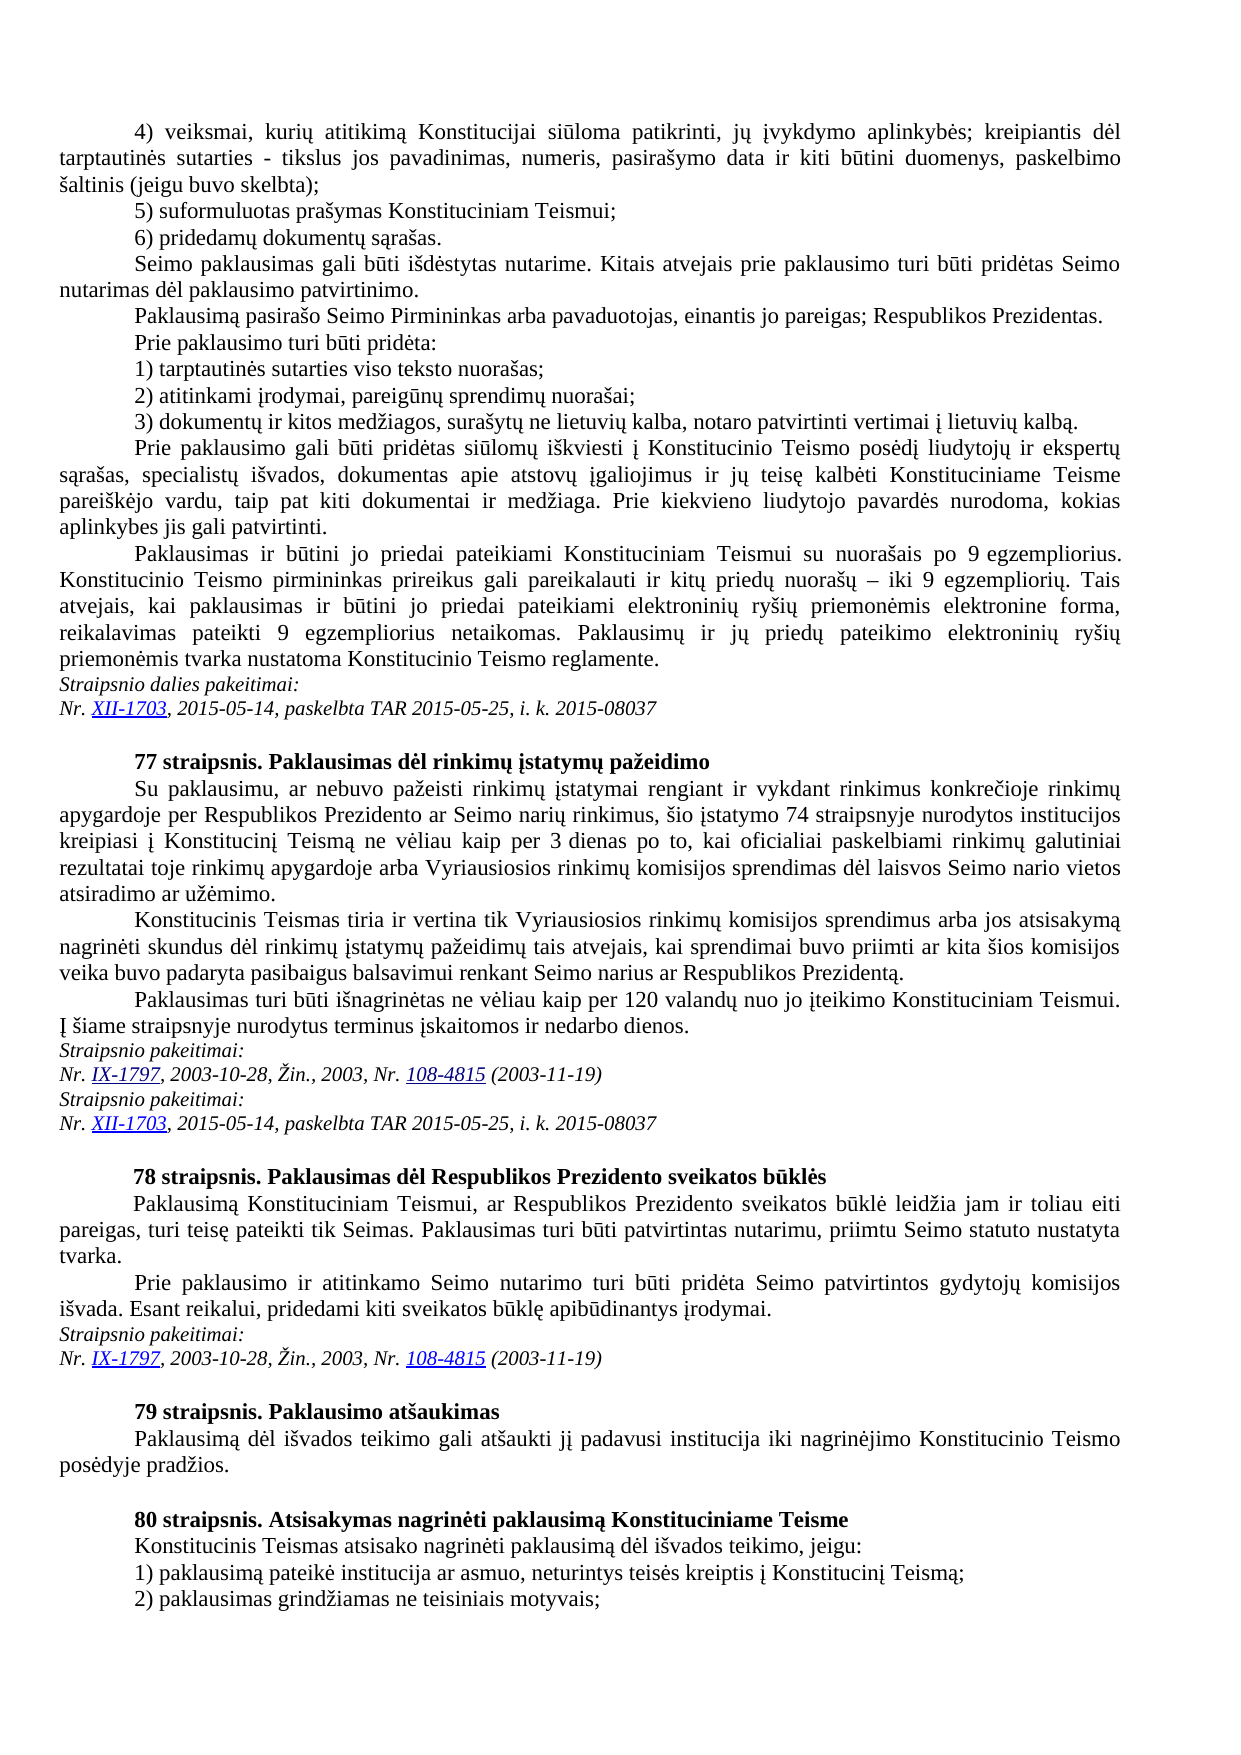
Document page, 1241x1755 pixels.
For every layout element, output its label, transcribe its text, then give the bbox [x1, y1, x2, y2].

text 2) atitinkami įrodymai, pareigūnų sprendimų nuorašai; [59, 382, 1122, 408]
text 78 straipsnis. Paklausimas dėl Respublikos Prezidento sveikatos būklės [59, 1163, 1122, 1190]
text 6) pridedamų dokumentų sąrašas. [59, 223, 1122, 250]
text Straipsnio pakeitimai: [59, 1086, 1122, 1111]
text 5) suformuluotas prašymas Konstituciniam Teismui; [59, 197, 1122, 223]
text Konstitucinis Teismas tiria ir vertina tik Vyriausiosios rinkimų komisijos sprendimus arba jos atsisakymą nagrinėti skundus dėl rinkimų įstatymų pažeidimų tais atvejais, kai sprendimai buvo priimti ar kita šios komisijos veika buvo padaryta pasibaigus balsavimui renkant Seimo narius ar Respublikos Prezidentą. [59, 907, 1122, 986]
text 80 straipsnis. Atsisakymas nagrinėti paklausimą Konstituciniame Teisme [59, 1506, 1122, 1532]
text Nr. XII-1703, 2015-05-14, paskelbta TAR 2015-05-25, i. k. 2015-08037 [59, 1111, 1122, 1134]
text 1) tarptautinės sutarties viso teksto nuorašas; [59, 355, 1122, 382]
text Paklausimas turi būti išnagrinėtas ne vėliau kaip per 120 valandų nuo jo įteikimo Konstituciniam Teismui. Į šiame straipsnyje nurodytus terminus įskaitomos ir nedarbo dienos. [59, 986, 1122, 1038]
text Paklausimą Konstituciniam Teismui, ar Respublikos Prezidento sveikatos būklė leidžia jam ir toliau eiti pareigas, turi teisę pateikti tik Seimas. Paklausimas turi būti patvirtintas nutarimu, priimtu Seimo statuto nustatyta tvarka. [59, 1190, 1122, 1269]
text Paklausimą dėl išvados teikimo gali atšaukti jį padavusi institucija iki nagrinėjimo Konstitucinio Teismo posėdyje pradžios. [59, 1425, 1122, 1477]
text Straipsnio dalies pakeitimai: [59, 672, 1122, 696]
text Prie paklausimo turi būti pridėta: [59, 329, 1122, 355]
text 1) paklausimą pateikė institucija ar asmuo, neturintys teisės kreiptis į Konstitucinį Teismą; [59, 1559, 1122, 1585]
text Nr. XII-1703, 2015-05-14, paskelbta TAR 2015-05-25, i. k. 2015-08037 [59, 696, 1122, 720]
text Nr. IX-1797, 2003-10-28, Žin., 2003, Nr. 108-4815 (2003-11-19) [59, 1346, 1122, 1369]
text Konstitucinis Teismas atsisako nagrinėti paklausimą dėl išvados teikimo, jeigu: [59, 1532, 1122, 1559]
text Seimo paklausimas gali būti išdėstytas nutarime. Kitais atvejais prie paklausimo turi būti pridėtas Seimo nutarimas dėl paklausimo patvirtinimo. [59, 250, 1122, 303]
text 2) paklausimas grindžiamas ne teisiniais motyvais; [59, 1585, 1122, 1612]
text 3) dokumentų ir kitos medžiagos, surašytų ne lietuvių kalba, notaro patvirtinti vertimai į lietuvių kalbą. [59, 408, 1122, 434]
text Nr. IX-1797, 2003-10-28, Žin., 2003, Nr. 108-4815 (2003-11-19) [59, 1062, 1122, 1086]
text Prie paklausimo gali būti pridėtas siūlomų iškviesti į Konstitucinio Teismo posėdį liudytojų ir ekspertų sąrašas, specialistų išvados, dokumentas apie atstovų įgaliojimus ir jų teisę kalbėti Konstituciniame Teisme pareiškėjo vardu, taip pat kiti dokumentai ir medžiaga. Prie kiekvieno liudytojo pavardės nurodoma, kokias aplinkybes jis gali patvirtinti. [59, 434, 1122, 540]
text 77 straipsnis. Paklausimas dėl rinkimų įstatymų pažeidimo [59, 748, 1122, 775]
text Straipsnio pakeitimai: [59, 1321, 1122, 1346]
text Straipsnio pakeitimai: [59, 1038, 1122, 1062]
text 79 straipsnis. Paklausimo atšaukimas [59, 1398, 1122, 1425]
text 4) veiksmai, kurių atitikimą Konstitucijai siūloma patikrinti, jų įvykdymo aplinkybės; kreipiantis dėl tarptautinės sutarties - tikslus jos pavadinimas, numeris, pasirašymo data ir kiti būtini duomenys, paskelbimo šaltinis (jeigu buvo skelbta); [59, 118, 1122, 197]
text Prie paklausimo ir atitinkamo Seimo nutarimo turi būti pridėta Seimo patvirtintos gydytojų komisijos išvada. Esant reikalui, pridedami kiti sveikatos būklę apibūdinantys įrodymai. [59, 1269, 1122, 1321]
text Paklausimą pasirašo Seimo Pirmininkas arba pavaduotojas, einantis jo pareigas; Respublikos Prezidentas. [59, 303, 1122, 329]
text Paklausimas ir būtini jo priedai pateikiami Konstituciniam Teismui su nuorašais po 9 egzempliorius. Konstitucinio Teismo pirmininkas prireikus gali pareikalauti ir kitų priedų nuorašų – iki 9 egzempliorių. Tais atvejais, kai paklausimas ir būtini jo priedai pateikiami elektroninių ryšių priemonėmis elektronine forma, reikalavimas pateikti 9 egzempliorius netaikomas. Paklausimų ir jų priedų pateikimo elektroninių ryšių priemonėmis tvarka nustatoma Konstitucinio Teismo reglamente. [59, 540, 1122, 672]
text Su paklausimu, ar nebuvo pažeisti rinkimų įstatymai rengiant ir vykdant rinkimus konkrečioje rinkimų apygardoje per Respublikos Prezidento ar Seimo narių rinkimus, šio įstatymo 74 straipsnyje nurodytos institucijos kreipiasi į Konstitucinį Teismą ne vėliau kaip per 3 dienas po to, kai oficialiai paskelbiami rinkimų galutiniai rezultatai toje rinkimų apygardoje arba Vyriausiosios rinkimų komisijos sprendimas dėl laisvos Seimo nario vietos atsiradimo ar užėmimo. [59, 775, 1122, 907]
